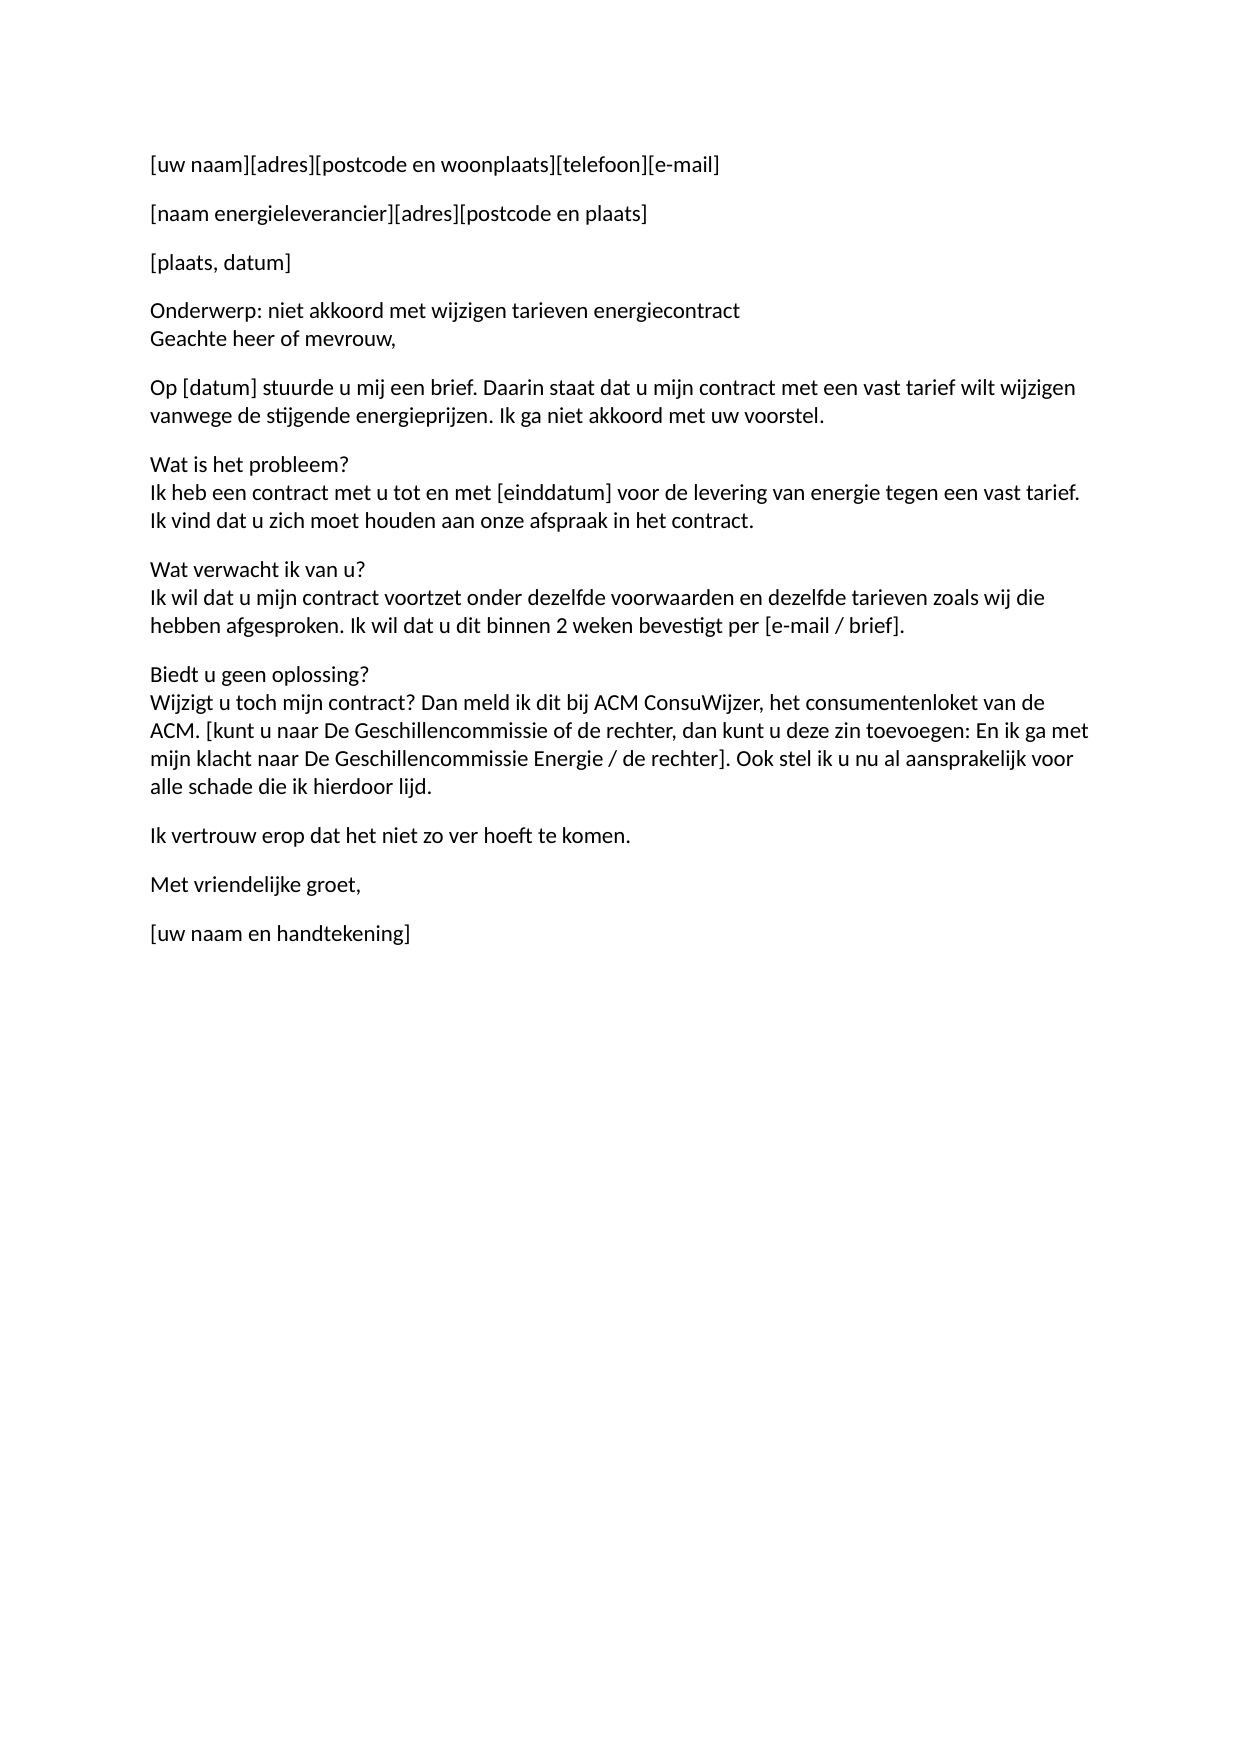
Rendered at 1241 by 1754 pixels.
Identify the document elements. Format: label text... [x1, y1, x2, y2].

text [plaats, datum] [150, 248, 1090, 276]
text [uw naam en handtekening] [150, 919, 1090, 947]
subtitle Onderwerp: niet akkoord met wijzigen tarieven energiecontract [150, 297, 1090, 324]
subtitle Wat is het probleem? [150, 450, 1090, 478]
text Ik wil dat u mijn contract voortzet onder dezelfde voorwaarden en dezelfde tarieven zoals wij die hebben afgesproken. Ik wil dat u dit binnen 2 weken bevestigt per [e-mail / brief]. [150, 583, 1090, 639]
text [naam energieleverancier][adres][postcode en plaats] [150, 199, 1090, 227]
subtitle Biedt u geen oplossing? [150, 660, 1090, 688]
text Ik heb een contract met u tot en met [einddatum] voor de levering van energie tegen een vast tarief. Ik vind dat u zich moet houden aan onze afspraak in het contract. [150, 478, 1090, 534]
text [uw naam][adres][postcode en woonplaats][telefoon][e-mail] [150, 150, 1090, 178]
text Ik vertrouw erop dat het niet zo ver hoeft te komen. [150, 821, 1090, 849]
text Wijzigt u toch mijn contract? Dan meld ik dit bij ACM ConsuWijzer, het consumentenloket van de ACM. [kunt u naar De Geschillencommissie of de rechter, dan kunt u deze zin toevoegen: En ik ga met mijn klacht naar De Geschillencommissie Energie / de rechter]. Ook stel ik u nu al aansprakelijk voor alle schade die ik hierdoor lijd. [150, 688, 1090, 800]
subtitle Wat verwacht ik van u? [150, 555, 1090, 583]
text Op [datum] stuurde u mij een brief. Daarin staat dat u mijn contract met een vast tarief wilt wijzigen vanwege de stijgende energieprijzen. Ik ga niet akkoord met uw voorstel. [150, 373, 1090, 429]
text Met vriendelijke groet, [150, 870, 1090, 898]
text Geachte heer of mevrouw, [150, 324, 1090, 353]
